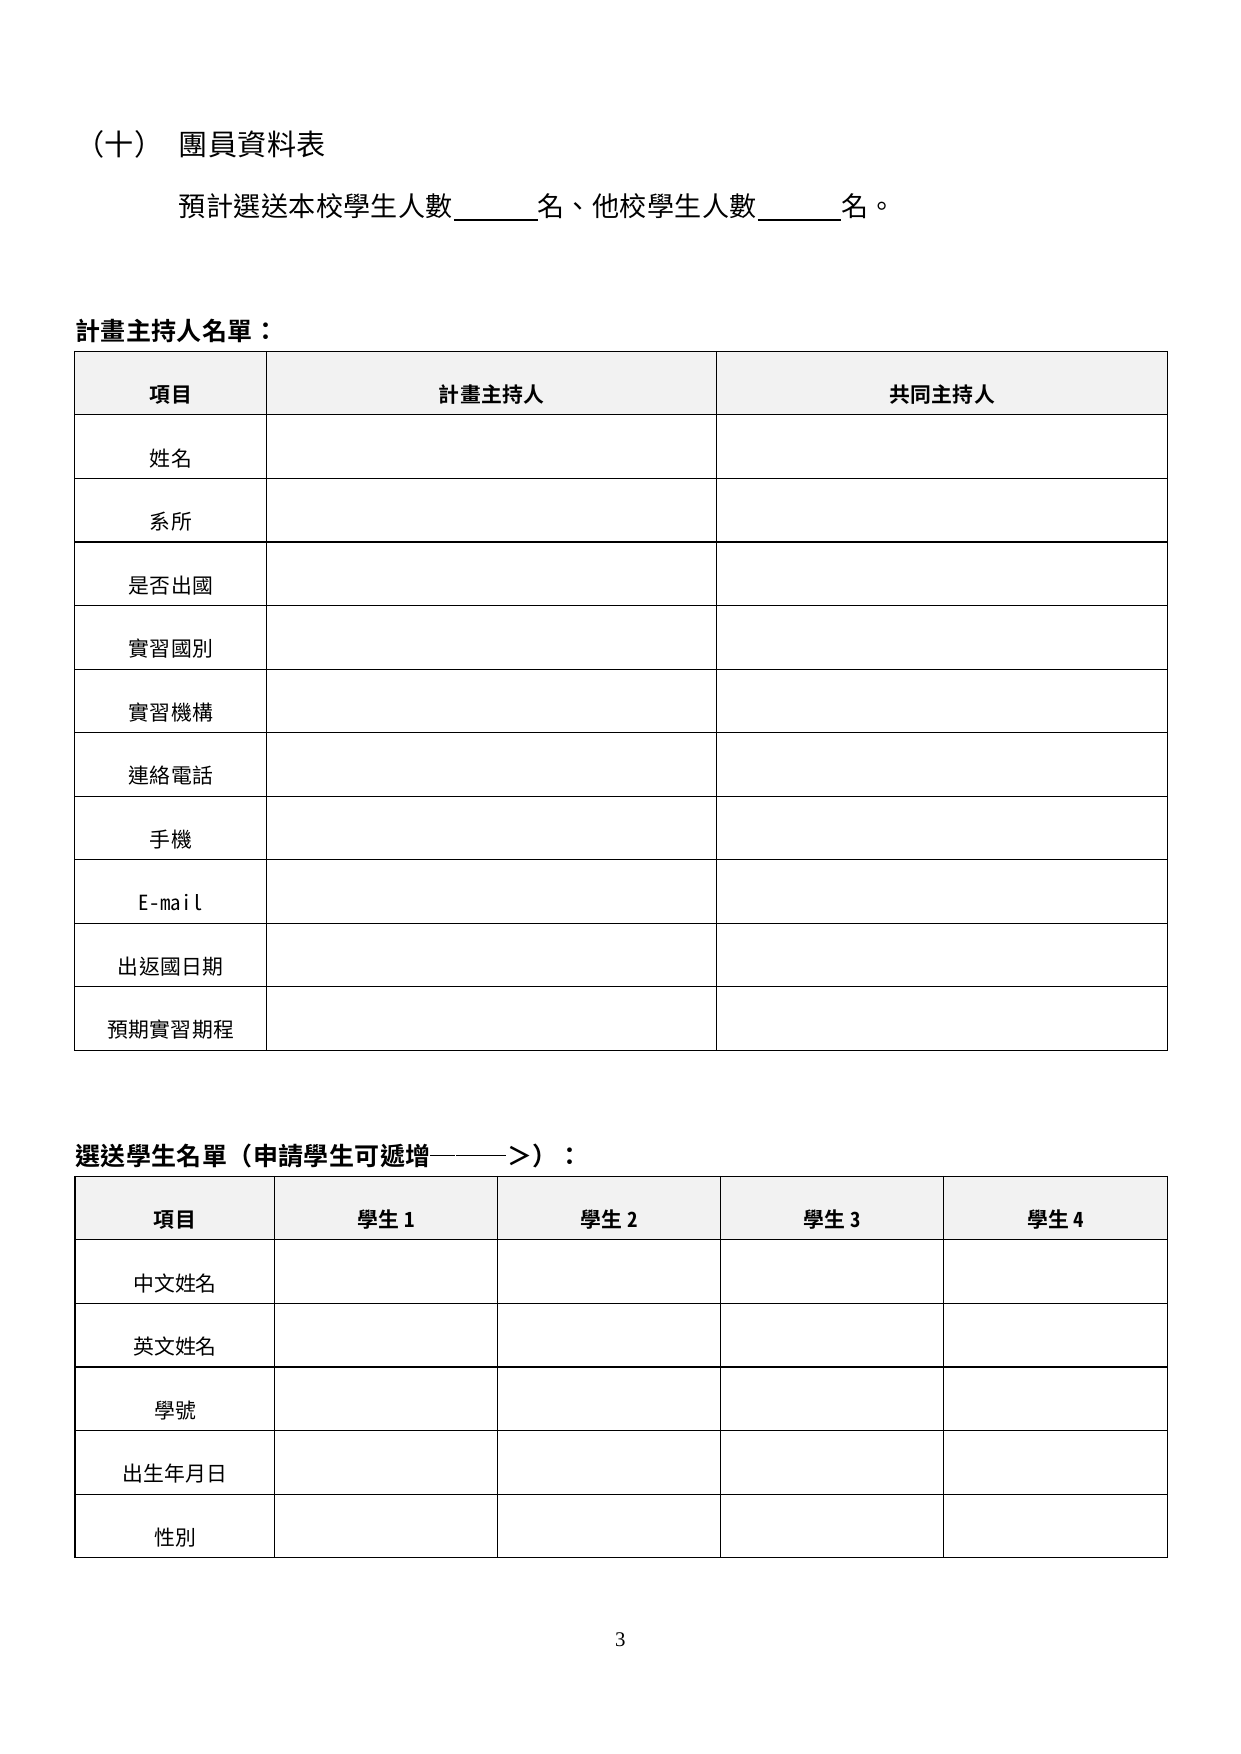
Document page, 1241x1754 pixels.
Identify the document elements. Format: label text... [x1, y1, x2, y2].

table_cell [275, 1368, 497, 1430]
table_cell [721, 1368, 943, 1430]
table_cell [944, 1368, 1167, 1430]
table_cell [267, 543, 716, 605]
table_cell [267, 479, 716, 541]
table_cell [267, 606, 716, 668]
table_cell [267, 670, 716, 732]
table_cell [267, 797, 716, 859]
table_header 項目 [75, 352, 266, 414]
table_cell [498, 1431, 720, 1493]
table_header 學生4 [944, 1177, 1167, 1239]
table_cell [267, 415, 716, 478]
table_cell [275, 1431, 497, 1493]
table_cell 出生年月日 [76, 1431, 274, 1493]
table_header 學生1 [275, 1177, 497, 1239]
table_cell [721, 1431, 943, 1493]
table_cell 手機 [75, 797, 266, 859]
list 團員資料表 [75, 101, 1165, 163]
table_cell [717, 987, 1167, 1050]
text 選送學生名單（申請學生可遞增───＞）： [75, 1113, 1165, 1176]
table_cell [717, 415, 1167, 478]
text 計畫主持人名單： [75, 288, 1165, 351]
text 預計選送本校學生人數 名、他校學生人數 名。 [178, 163, 1165, 226]
table_cell [498, 1495, 720, 1557]
table_cell [267, 924, 716, 986]
table_cell [275, 1240, 497, 1303]
table_cell [498, 1304, 720, 1366]
table_cell [717, 606, 1167, 668]
table_header 計畫主持人 [267, 352, 716, 414]
table_header 項目 [76, 1177, 274, 1239]
table_cell 實習機構 [75, 670, 266, 732]
table_cell [267, 860, 716, 923]
table_cell 學號 [76, 1368, 274, 1430]
table_header 學生3 [721, 1177, 943, 1239]
table_cell [717, 479, 1167, 541]
table_cell [944, 1495, 1167, 1557]
table_cell [721, 1495, 943, 1557]
table_cell [267, 987, 716, 1050]
table_cell [275, 1304, 497, 1366]
table_cell [944, 1304, 1167, 1366]
table_cell 姓名 [75, 415, 266, 478]
table_cell 系所 [75, 479, 266, 541]
table_cell 出返國日期 [75, 924, 266, 986]
table_cell 英文姓名 [76, 1304, 274, 1366]
table_cell [717, 733, 1167, 796]
table_cell [721, 1240, 943, 1303]
table_header 學生2 [498, 1177, 720, 1239]
table_cell 性別 [76, 1495, 274, 1557]
table_cell [717, 860, 1167, 923]
table_cell [498, 1240, 720, 1303]
table_cell [717, 543, 1167, 605]
table_cell [944, 1431, 1167, 1493]
table_cell 實習國別 [75, 606, 266, 668]
table_cell 預期實習期程 [75, 987, 266, 1050]
table_cell [267, 733, 716, 796]
table_cell [717, 924, 1167, 986]
table_header 共同主持人 [717, 352, 1167, 414]
table_cell [498, 1368, 720, 1430]
table_cell 中文姓名 [76, 1240, 274, 1303]
table_cell [275, 1495, 497, 1557]
table_cell [717, 797, 1167, 859]
table_cell 連絡電話 [75, 733, 266, 796]
table_cell [717, 670, 1167, 732]
table_cell E-mail [75, 860, 266, 923]
table_cell [944, 1240, 1167, 1303]
table_cell [721, 1304, 943, 1366]
table_cell 是否出國 [75, 543, 266, 605]
